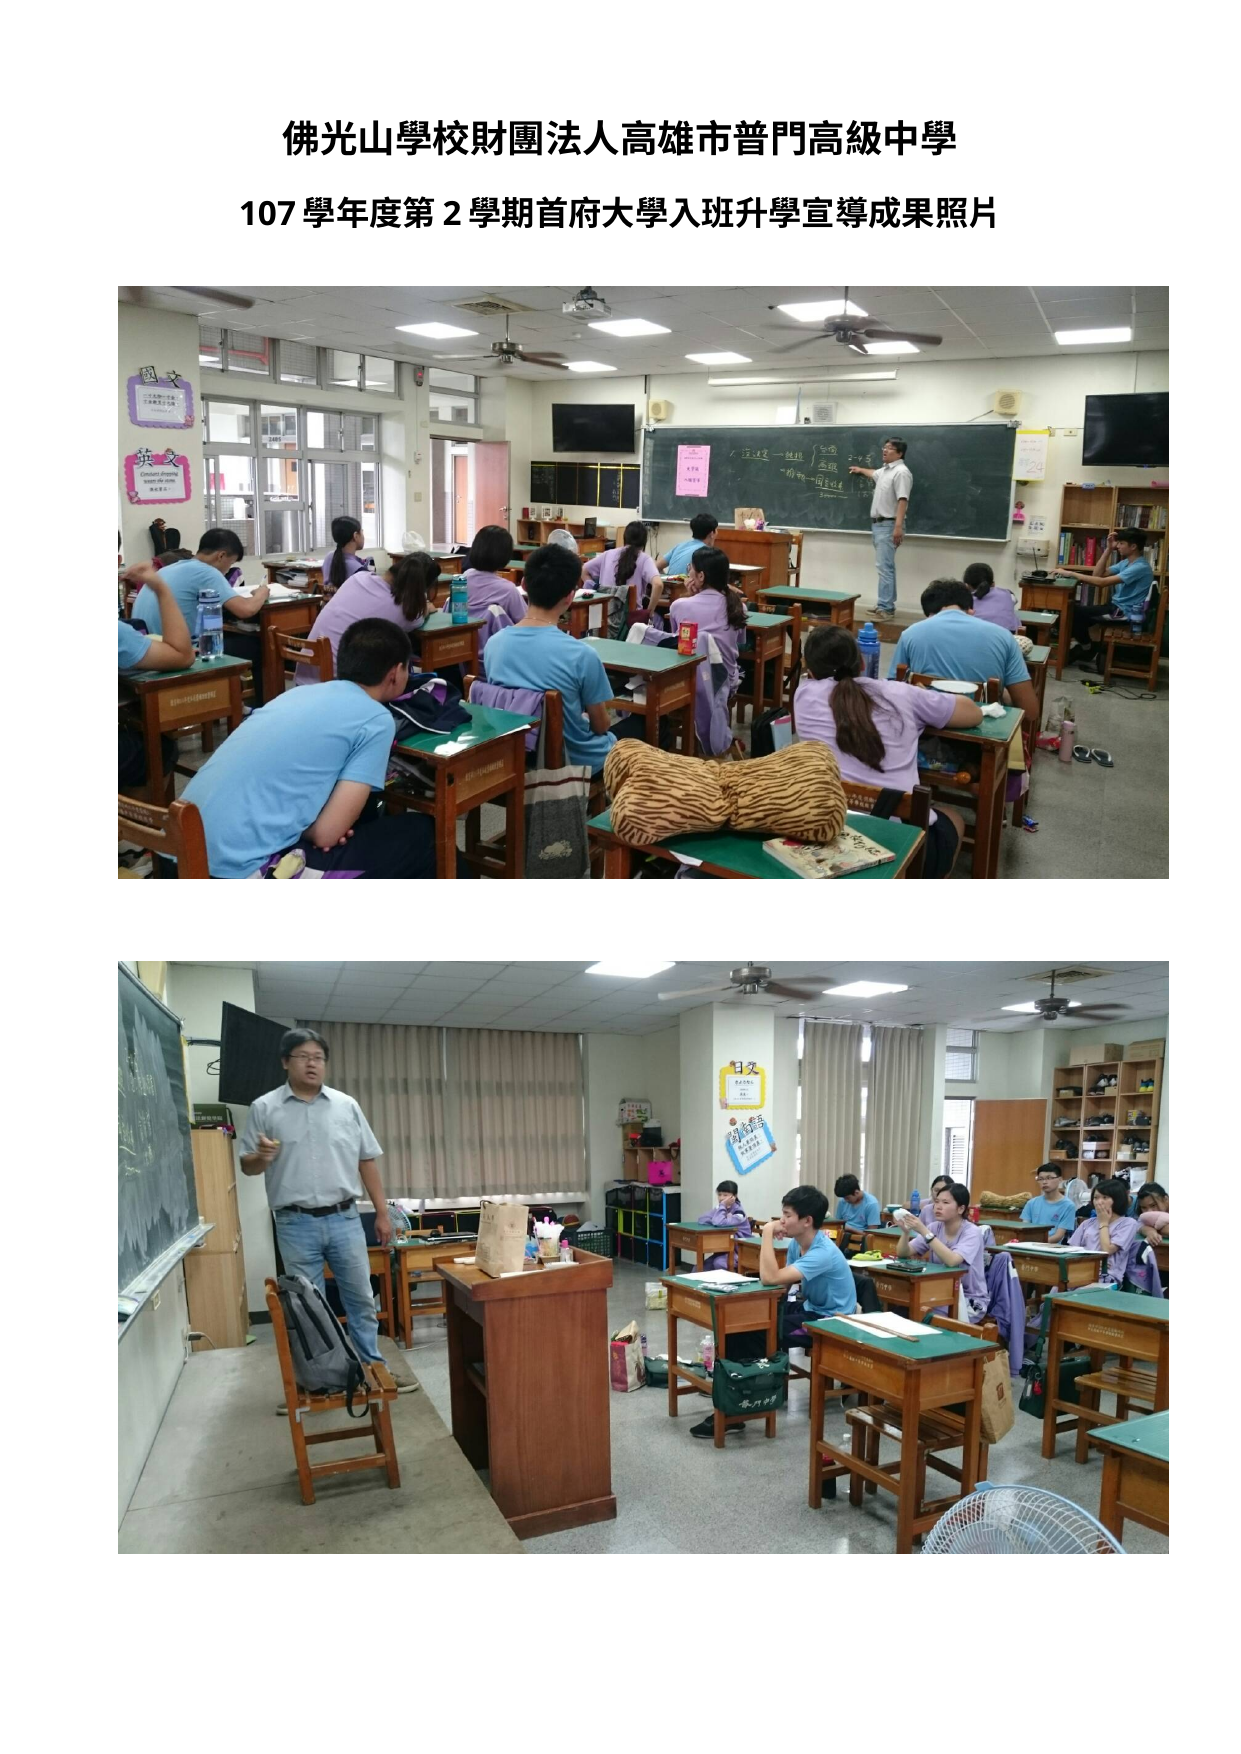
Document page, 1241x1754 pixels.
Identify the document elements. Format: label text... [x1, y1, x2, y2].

text 佛光山學校財團法人高雄市普門高級中學 [118, 99, 1122, 174]
text 107學年度第2學期首府大學入班升學宣導成果照片 [118, 174, 1122, 249]
picture [118, 286, 1169, 879]
picture [118, 961, 1169, 1554]
